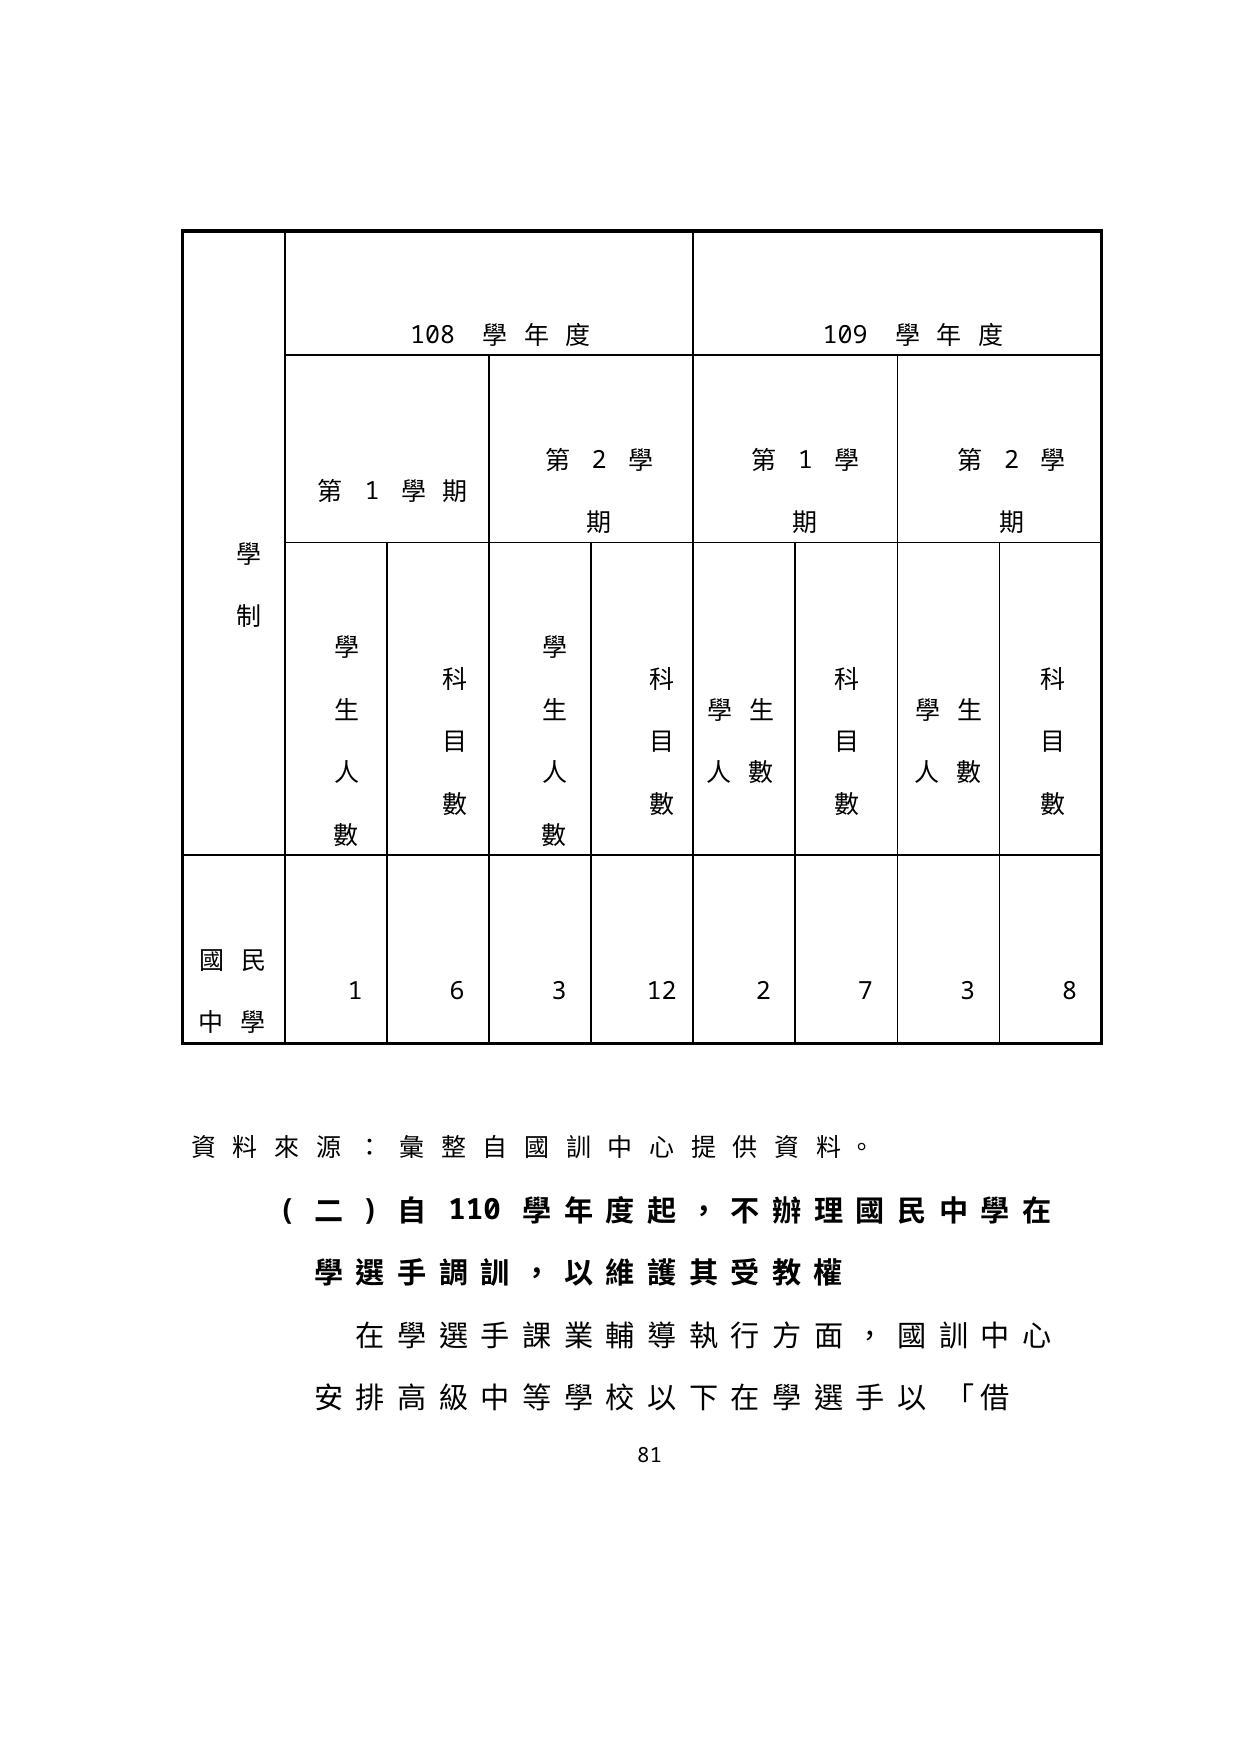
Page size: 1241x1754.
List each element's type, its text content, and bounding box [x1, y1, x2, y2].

table_cell 8 [1000, 856, 1100, 1042]
text 資料來源：彙整自國訓中心提供資料。 [168, 1104, 1058, 1167]
text (二)自110學年度起，不辦理國民中學在學選手調訓，以維護其受教權 [242, 1167, 1058, 1292]
table_cell 國民中學 [184, 856, 284, 1042]
table_cell 科目數 [592, 543, 692, 854]
table_header 108學年度 [286, 233, 692, 354]
table_cell 2 [694, 856, 794, 1042]
table_header 109學年度 [694, 233, 1100, 354]
table_cell 6 [388, 856, 488, 1042]
table_cell 第2學期 [898, 356, 1100, 542]
table_cell 第1學期 [286, 356, 488, 542]
table_cell 學生人數 [286, 543, 386, 854]
table_header 學制 [184, 233, 284, 854]
table_cell 第2學期 [490, 356, 692, 542]
table_cell 學生人數 [490, 543, 590, 854]
table_cell 3 [490, 856, 590, 1042]
table_cell 3 [898, 856, 999, 1042]
table_cell 學生人數 [694, 543, 794, 854]
text 在學選手課業輔導執行方面，國訓中心安排高級中等學校以下在學選手以「借讀」其他學校為名接受課業輔導，大專在學選手則修習該中心另聘教師所開設課程，然據審計部對該中心109年度1至8月財務收支審核指出：安排高級中等學校以下在學選手以「借讀」其他學校為名接受課業輔導，與相關法令規定未合；大專在學選手修習國訓中心之另聘教師所開設之課程，未經原就讀學校課程委員會審議通過，仍得以取得畢業學分，允宜檢討該中心備查教學大綱及教學計畫之妥適性，茲將該中心提供截至110年7月底相關改進辦理情形，摘要如下： [271, 1292, 1058, 1417]
table_cell 7 [796, 856, 897, 1042]
table_cell 12 [592, 856, 692, 1042]
table_cell 科目數 [388, 543, 488, 854]
table_cell 學生人數 [898, 543, 999, 854]
table_cell 第1學期 [694, 356, 897, 542]
table_cell 科目數 [796, 543, 897, 854]
table_cell 1 [286, 856, 386, 1042]
table_cell 科目數 [1000, 543, 1100, 854]
